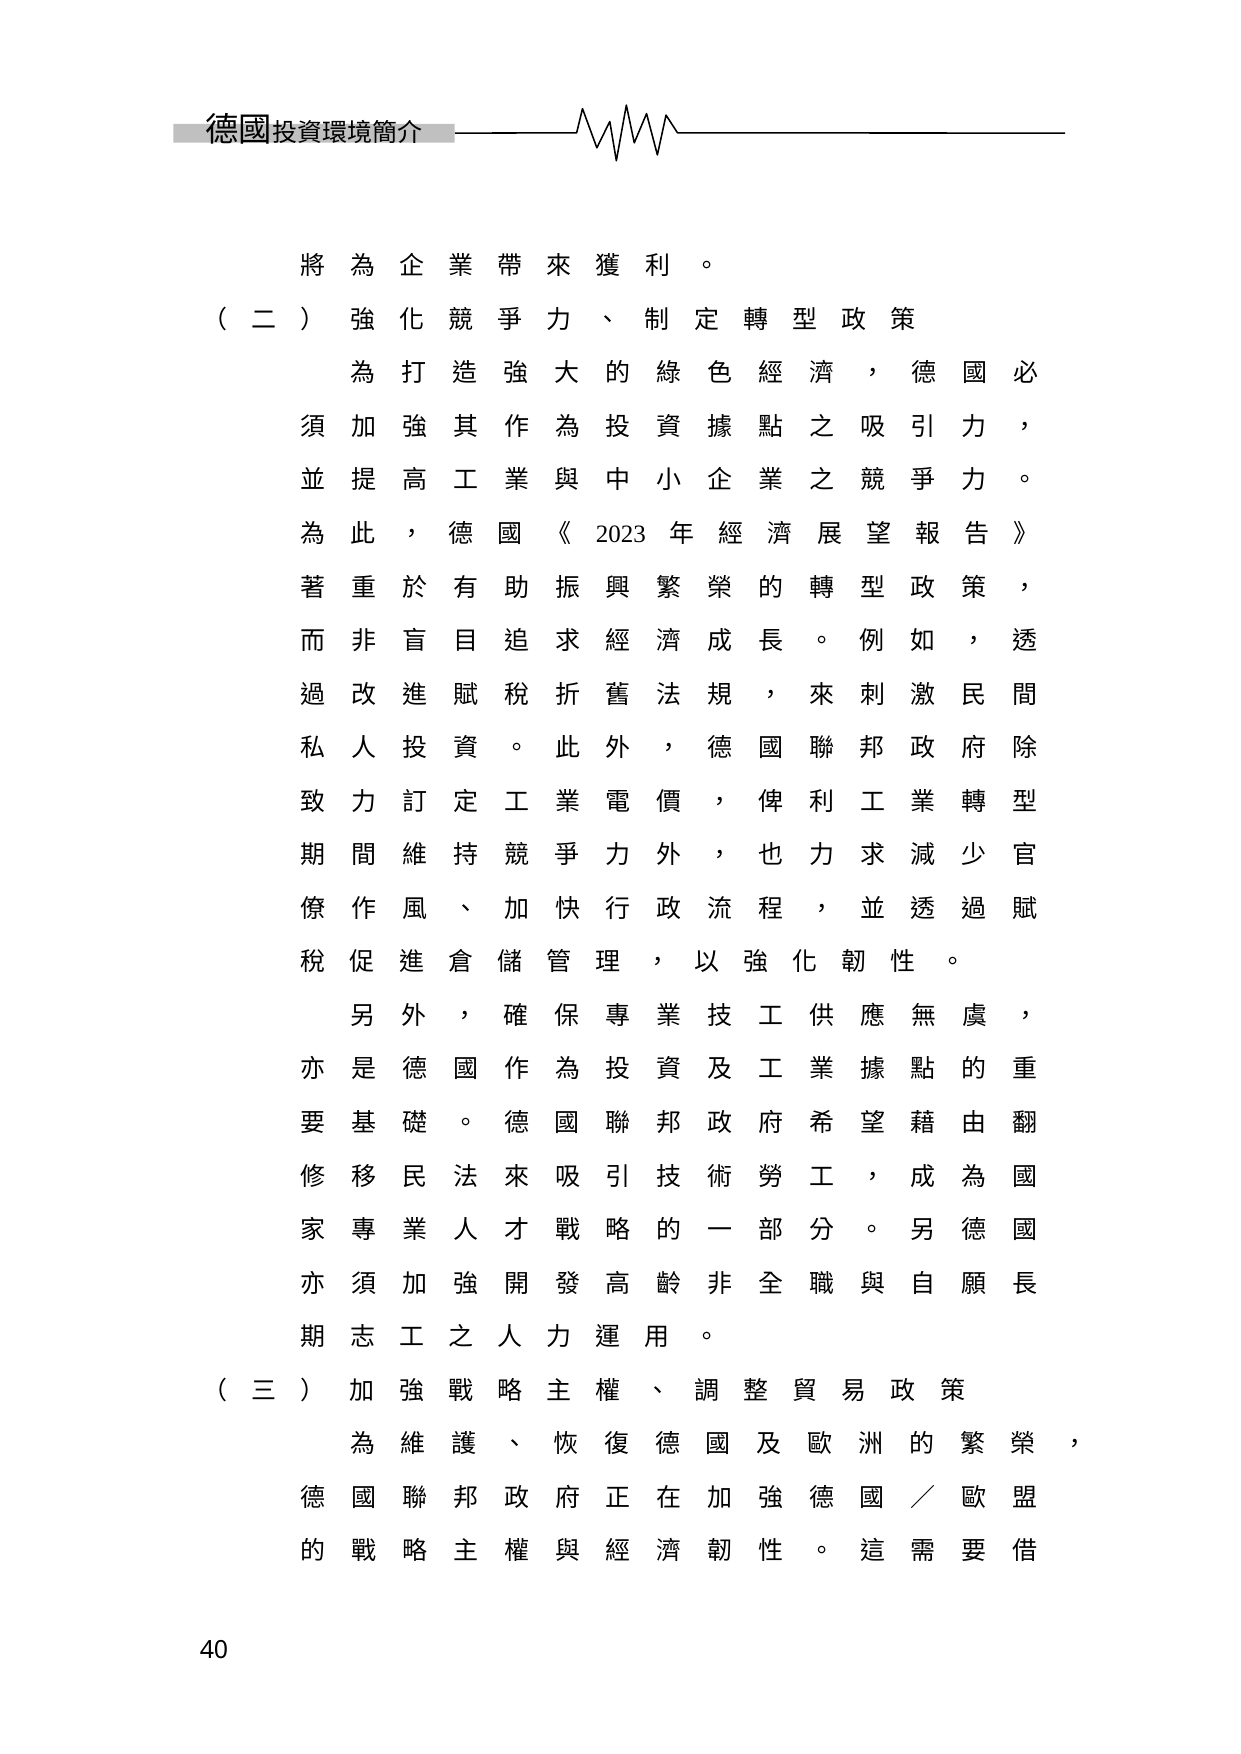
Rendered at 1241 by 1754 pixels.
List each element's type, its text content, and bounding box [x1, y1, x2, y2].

text 另外，確保專業技工供應無虞，亦是德國作為投資及工業據點的重要基礎。德國聯邦政府希望藉由翻修移民法來吸引技術勞工，成為國家專業人才戰略的一部分。另德國亦須加強開發高齡非全職與自願長期志工之人力運用。 [276, 987, 1063, 1362]
text （二）強化競爭力、制定轉型政策 [202, 291, 1063, 344]
text （三）加強戰略主權、調整貿易政策 [202, 1362, 1063, 1415]
text 將為企業帶來獲利。 [276, 237, 1063, 291]
text 為維護、恢復德國及歐洲的繁榮，德國聯邦政府正在加強德國∕歐盟的戰略主權與經濟韌性。這需要借助強有力的社會及建立生態環境標準為基礎的歐盟雙邊貿易協定，俾利在歐洲與國際上推廣。此外，德國還與歐盟的合作夥伴就歐洲清潔技術（Clean Tech Europe）等歐洲倡議進行密切合作。 [276, 1415, 1063, 1576]
text 為打造強大的綠色經濟，德國必須加強其作為投資據點之吸引力，並提高工業與中小企業之競爭力。為此，德國《2023年經濟展望報告》著重於有助振興繁榮的轉型政策，而非盲目追求經濟成長。例如，透過改進賦稅折舊法規，來刺激民間私人投資。此外，德國聯邦政府除致力訂定工業電價，俾利工業轉型期間維持競爭力外，也力求減少官僚作風、加快行政流程，並透過賦稅促進倉儲管理，以強化韌性。 [276, 344, 1063, 987]
